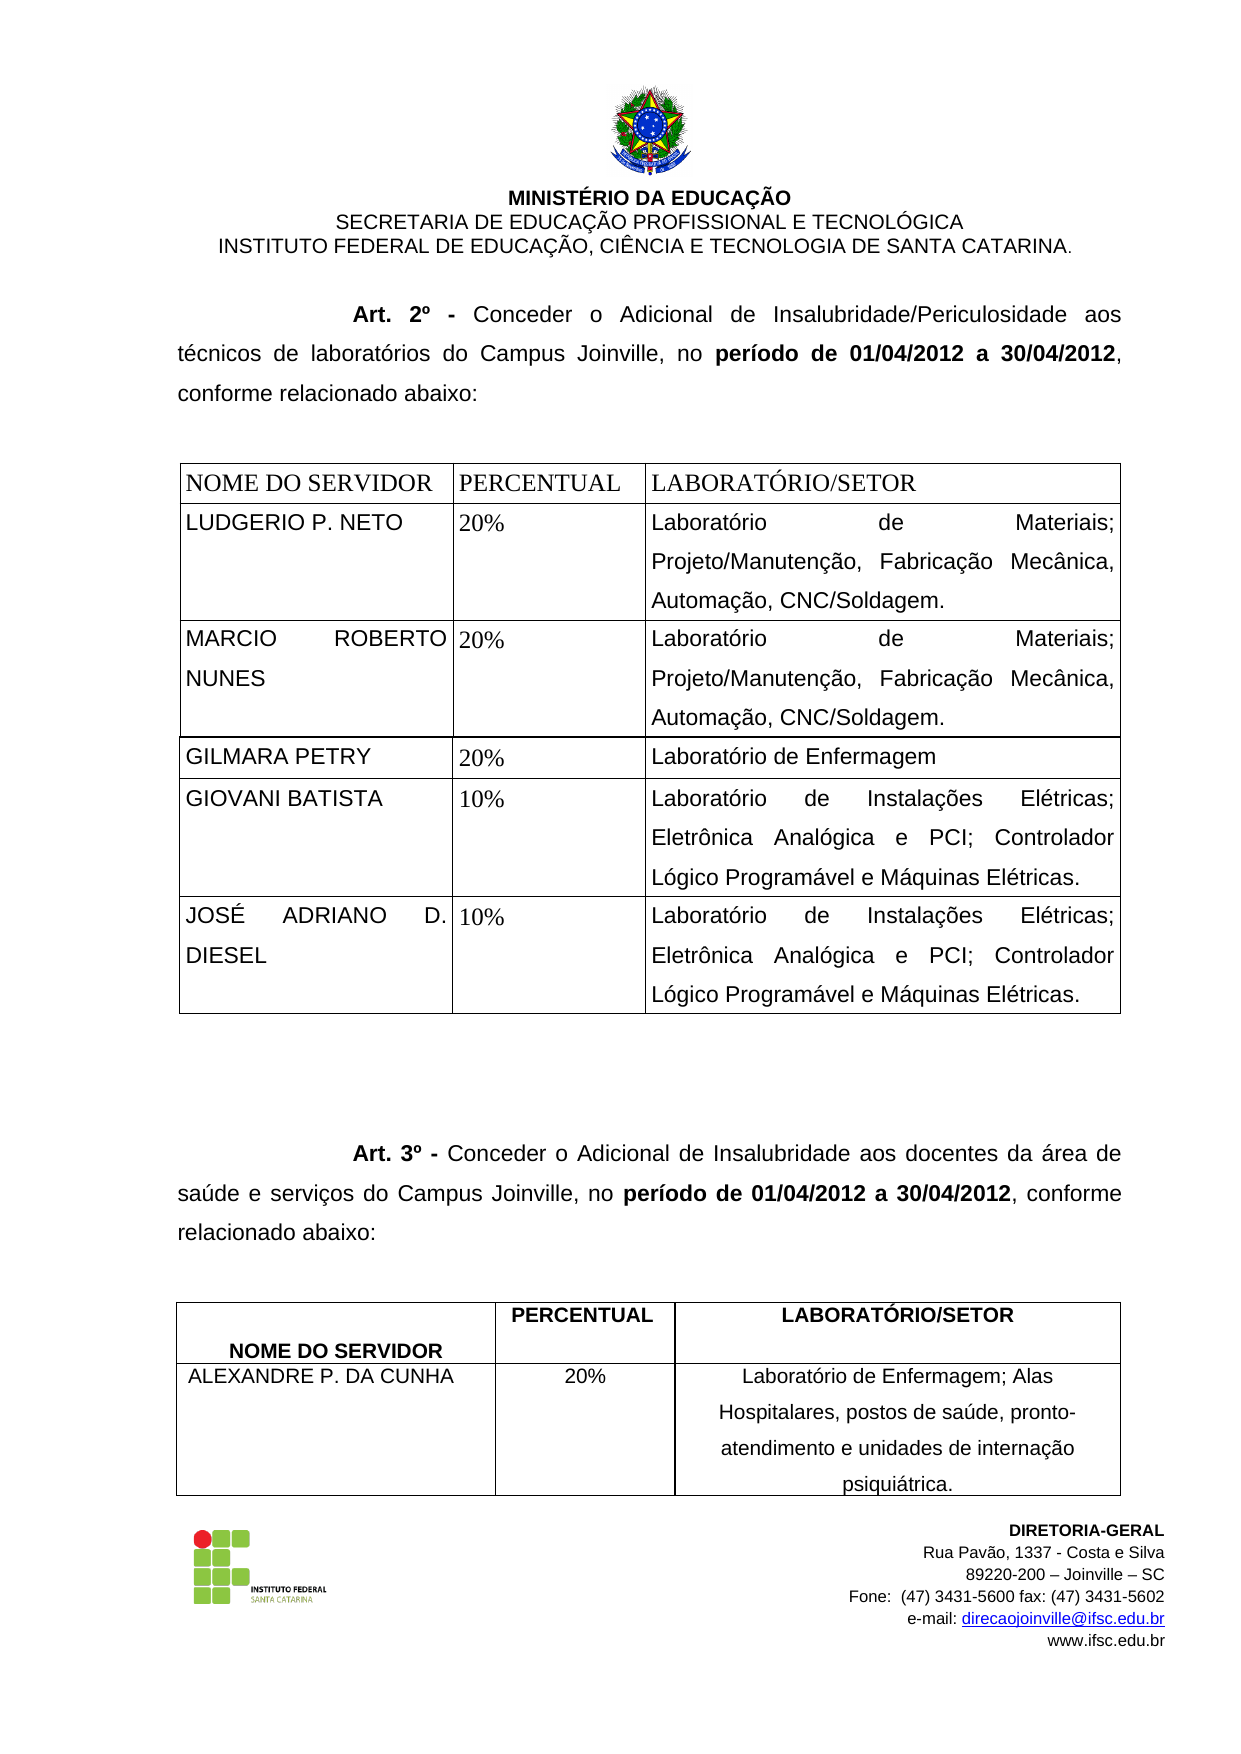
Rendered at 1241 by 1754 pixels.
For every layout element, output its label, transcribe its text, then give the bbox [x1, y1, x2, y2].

table_header NOME DO SERVIDOR [177, 1303, 495, 1363]
table_cell Laboratório de Instalações Elétricas; Eletrônica Analógica e PCI; Controlador Lógico Programável e Máquinas Elétricas. [646, 779, 1120, 896]
table_cell Laboratório de Enfermagem [646, 738, 1120, 778]
table_header PERCENTUAL [454, 464, 645, 503]
text Art. 2º - Conceder o Adicional de Insalubridade/Periculosidade aos técnicos de laboratórios do Campus Joinville, no período de 01/04/2012 a 30/04/2012, conforme relacionado abaixo: [177, 301, 1122, 406]
table_header NOME DO SERVIDOR [181, 464, 453, 503]
table_cell JOSÉ ADRIANO D. DIESEL [180, 897, 452, 1013]
picture [193, 1530, 327, 1604]
table_cell 20% [496, 1364, 674, 1495]
table_header LABORATÓRIO/SETOR [676, 1303, 1120, 1363]
picture [606, 84, 693, 177]
table_cell Laboratório de Enfermagem; Alas Hospitalares, postos de saúde, pronto-atendimento e unidades de internação psiquiátrica. [676, 1364, 1120, 1495]
table_cell 10% [453, 897, 645, 1013]
table_header LABORATÓRIO/SETOR [646, 464, 1120, 503]
table_cell 20% [454, 504, 645, 619]
table_cell 20% [453, 738, 645, 778]
table_cell GIOVANI BATISTA [180, 779, 452, 896]
table_cell Laboratório de Materiais; Projeto/Manutenção, Fabricação Mecânica, Automação, CNC/Soldagem. [646, 621, 1120, 736]
table_cell 10% [453, 779, 645, 896]
table_cell GILMARA PETRY [180, 738, 452, 778]
table_cell Laboratório de Instalações Elétricas; Eletrônica Analógica e PCI; Controlador Lógico Programável e Máquinas Elétricas. [646, 897, 1120, 1013]
table_cell ALEXANDRE P. DA CUNHA [177, 1364, 495, 1495]
table_cell LUDGERIO P. NETO [181, 504, 453, 619]
table_cell 20% [454, 621, 645, 736]
table_header PERCENTUAL [496, 1303, 674, 1363]
table_cell Laboratório de Materiais; Projeto/Manutenção, Fabricação Mecânica, Automação, CNC/Soldagem. [646, 504, 1120, 619]
text Art. 3º - Conceder o Adicional de Insalubridade aos docentes da área de saúde e serviços do Campus Joinville, no período de 01/04/2012 a 30/04/2012, conforme relacionado abaixo: [177, 1140, 1122, 1245]
table_cell MARCIO ROBERTO NUNES [181, 621, 453, 736]
